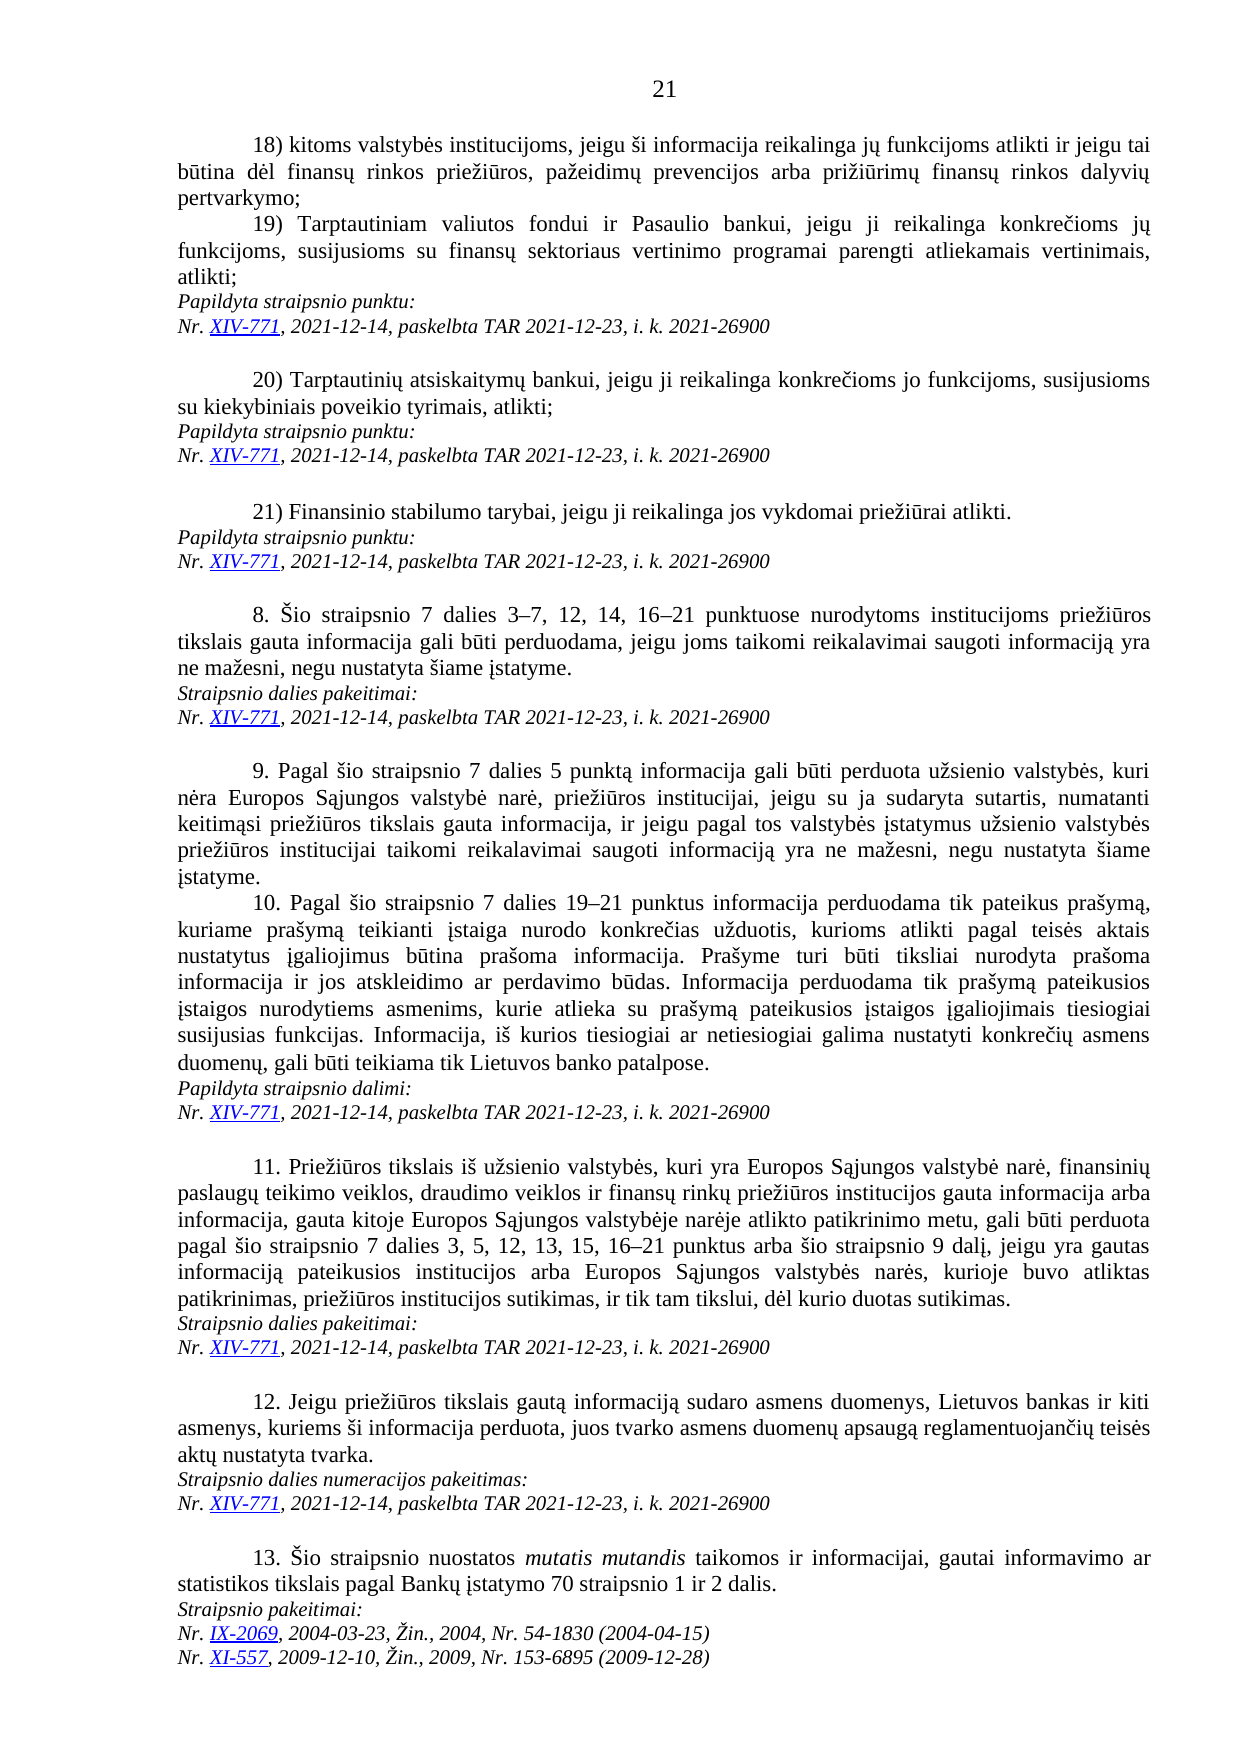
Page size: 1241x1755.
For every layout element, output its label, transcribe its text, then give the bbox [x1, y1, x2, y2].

text Nr. XIV-771, 2021-12-14, paskelbta TAR 2021-12-23, i. k. 2021-26900 [177, 443, 1152, 467]
text Nr. XIV-771, 2021-12-14, paskelbta TAR 2021-12-23, i. k. 2021-26900 [177, 1100, 1152, 1124]
text Nr. IX-2069, 2004-03-23, Žin., 2004, Nr. 54-1830 (2004-04-15) [177, 1621, 1152, 1645]
text Nr. XIV-771, 2021-12-14, paskelbta TAR 2021-12-23, i. k. 2021-26900 [177, 705, 1152, 729]
text 10. Pagal šio straipsnio 7 dalies 19–21 punktus informacija perduodama tik pateikus prašymą, kuriame prašymą teikianti įstaiga nurodo konkrečias užduotis, kurioms atlikti pagal teisės aktais nustatytus įgaliojimus būtina prašoma informacija. Prašyme turi būti tiksliai nurodyta prašoma informacija ir jos atskleidimo ar perdavimo būdas. Informacija perduodama tik prašymą pateikusios įstaigos nurodytiems asmenims, kurie atlieka su prašymą pateikusios įstaigos įgaliojimais tiesiogiai susijusias funkcijas. Informacija, iš kurios tiesiogiai ar netiesiogiai galima nustatyti konkrečių asmens duomenų, gali būti teikiama tik Lietuvos banko patalpose. [177, 889, 1152, 1076]
text 20) Tarptautinių atsiskaitymų bankui, jeigu ji reikalinga konkrečioms jo funkcijoms, susijusioms su kiekybiniais poveikio tyrimais, atlikti; [177, 366, 1152, 419]
text Nr. XI-557, 2009-12-10, Žin., 2009, Nr. 153-6895 (2009-12-28) [177, 1645, 1152, 1669]
text 9. Pagal šio straipsnio 7 dalies 5 punktą informacija gali būti perduota užsienio valstybės, kuri nėra Europos Sąjungos valstybė narė, priežiūros institucijai, jeigu su ja sudaryta sutartis, numatanti keitimąsi priežiūros tikslais gauta informacija, ir jeigu pagal tos valstybės įstatymus užsienio valstybės priežiūros institucijai taikomi reikalavimai saugoti informaciją yra ne mažesni, negu nustatyta šiame įstatyme. [177, 757, 1152, 889]
text Nr. XIV-771, 2021-12-14, paskelbta TAR 2021-12-23, i. k. 2021-26900 [177, 1491, 1152, 1515]
text Straipsnio dalies pakeitimai: [177, 1311, 1152, 1335]
text 18) kitoms valstybės institucijoms, jeigu ši informacija reikalinga jų funkcijoms atlikti ir jeigu tai būtina dėl finansų rinkos priežiūros, pažeidimų prevencijos arba prižiūrimų finansų rinkos dalyvių pertvarkymo; [177, 131, 1152, 210]
text Papildyta straipsnio punktu: [177, 289, 1152, 313]
text 8. Šio straipsnio 7 dalies 3–7, 12, 14, 16–21 punktuose nurodytoms institucijoms priežiūros tikslais gauta informacija gali būti perduodama, jeigu joms taikomi reikalavimai saugoti informaciją yra ne mažesni, negu nustatyta šiame įstatyme. [177, 602, 1152, 681]
text Papildyta straipsnio dalimi: [177, 1076, 1152, 1100]
text Nr. XIV-771, 2021-12-14, paskelbta TAR 2021-12-23, i. k. 2021-26900 [177, 549, 1152, 573]
text 21) Finansinio stabilumo tarybai, jeigu ji reikalinga jos vykdomai priežiūrai atlikti. [177, 496, 1152, 525]
text 11. Priežiūros tikslais iš užsienio valstybės, kuri yra Europos Sąjungos valstybė narė, finansinių paslaugų teikimo veiklos, draudimo veiklos ir finansų rinkų priežiūros institucijos gauta informacija arba informacija, gauta kitoje Europos Sąjungos valstybėje narėje atlikto patikrinimo metu, gali būti perduota pagal šio straipsnio 7 dalies 3, 5, 12, 13, 15, 16–21 punktus arba šio straipsnio 9 dalį, jeigu yra gautas informaciją pateikusios institucijos arba Europos Sąjungos valstybės narės, kurioje buvo atliktas patikrinimas, priežiūros institucijos sutikimas, ir tik tam tikslui, dėl kurio duotas sutikimas. [177, 1153, 1152, 1311]
text Straipsnio pakeitimai: [177, 1597, 1152, 1621]
text Nr. XIV-771, 2021-12-14, paskelbta TAR 2021-12-23, i. k. 2021-26900 [177, 1335, 1152, 1359]
text Nr. XIV-771, 2021-12-14, paskelbta TAR 2021-12-23, i. k. 2021-26900 [177, 313, 1152, 338]
text Straipsnio dalies numeracijos pakeitimas: [177, 1467, 1152, 1491]
text Papildyta straipsnio punktu: [177, 419, 1152, 443]
text Papildyta straipsnio punktu: [177, 525, 1152, 549]
text 13. Šio straipsnio nuostatos mutatis mutandis taikomos ir informacijai, gautai informavimo ar statistikos tikslais pagal Bankų įstatymo 70 straipsnio 1 ir 2 dalis. [177, 1544, 1152, 1597]
text 12. Jeigu priežiūros tikslais gautą informaciją sudaro asmens duomenys, Lietuvos bankas ir kiti asmenys, kuriems ši informacija perduota, juos tvarko asmens duomenų apsaugą reglamentuojančių teisės aktų nustatyta tvarka. [177, 1388, 1152, 1467]
text Straipsnio dalies pakeitimai: [177, 681, 1152, 705]
text 19) Tarptautiniam valiutos fondui ir Pasaulio bankui, jeigu ji reikalinga konkrečioms jų funkcijoms, susijusioms su finansų sektoriaus vertinimo programai parengti atliekamais vertinimais, atlikti; [177, 210, 1152, 289]
